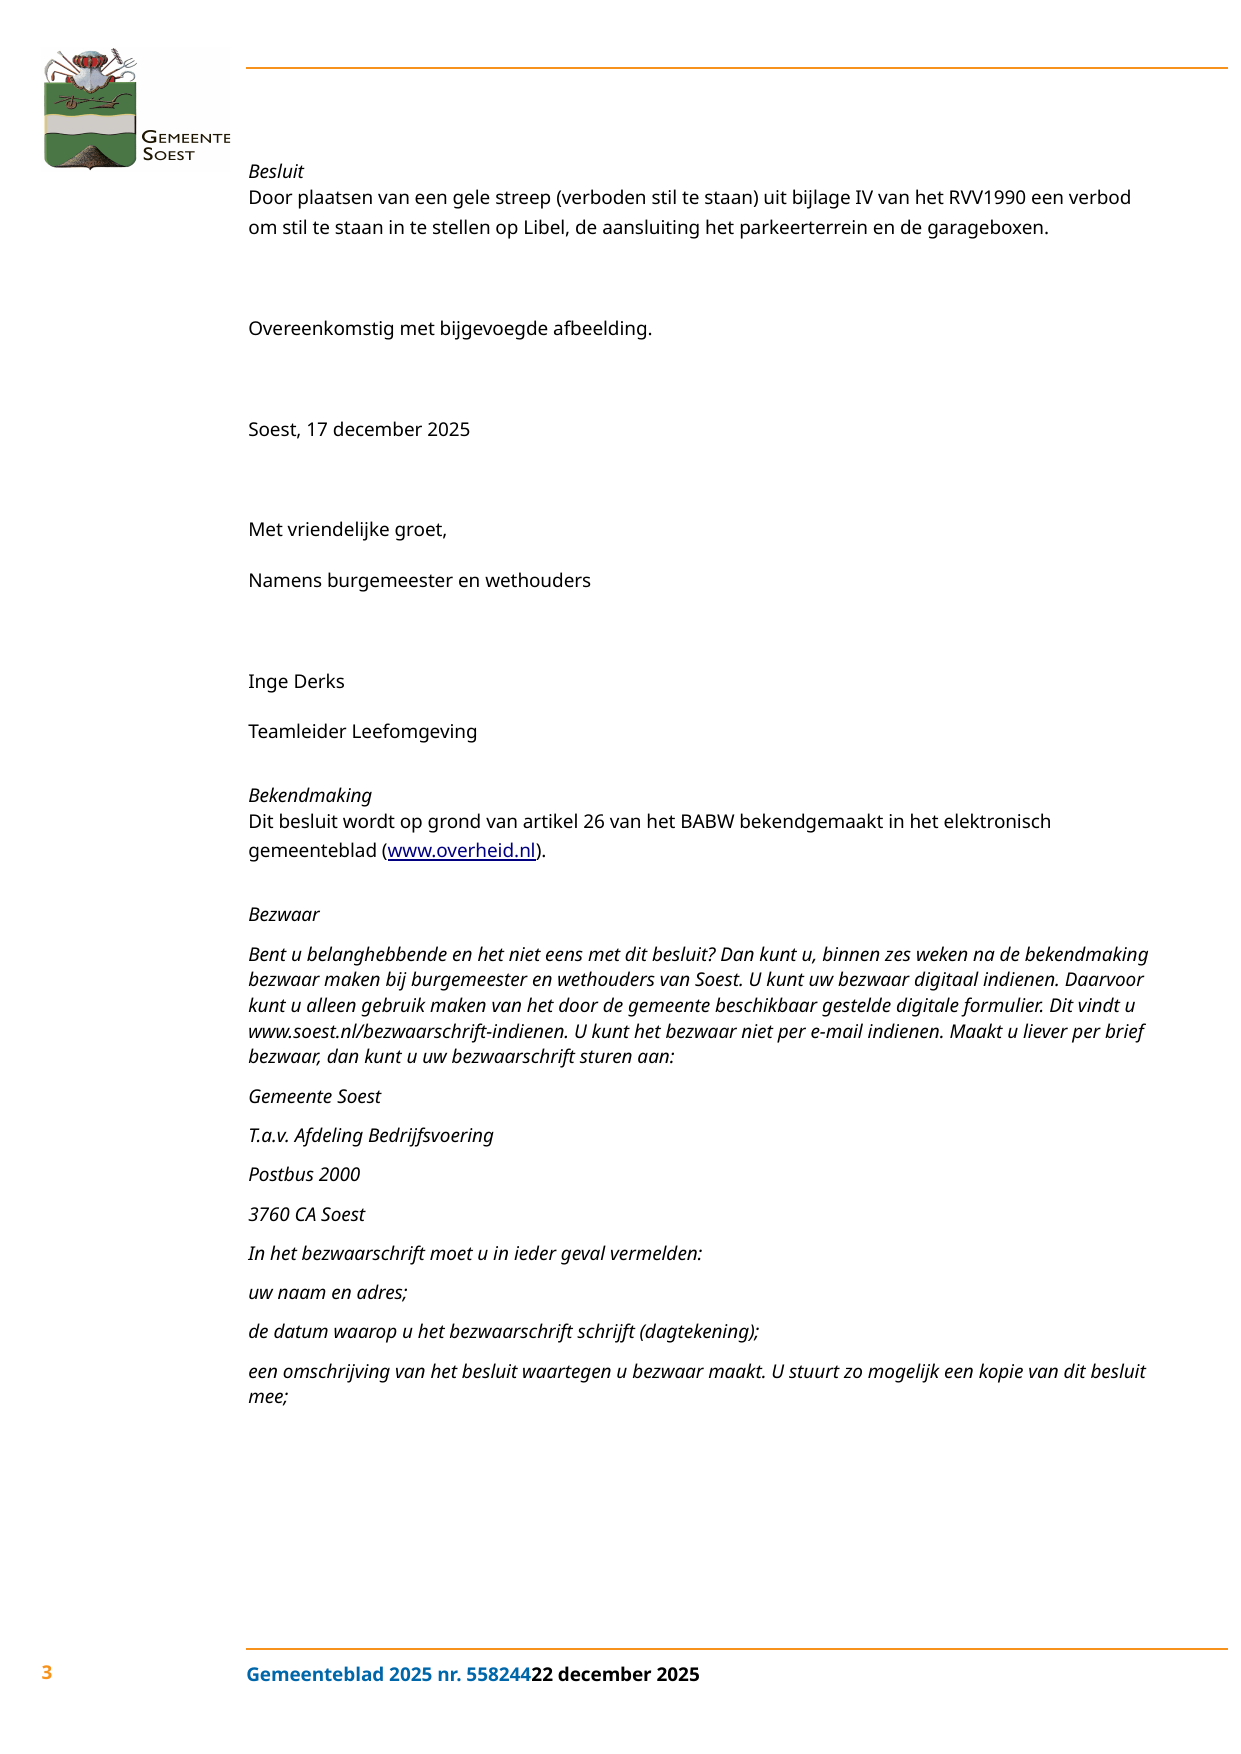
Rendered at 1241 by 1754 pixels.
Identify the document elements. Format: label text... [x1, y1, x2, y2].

text T.a.v. Afdeling Bedrijfsvoering [248, 1122, 1152, 1148]
text Bent u belanghebbende en het niet eens met dit besluit? Dan kunt u, binnen zes weken na de bekendmaking bezwaar maken bij burgemeester en wethouders van Soest. U kunt uw bezwaar digitaal indienen. Daarvoor kunt u alleen gebruik maken van het door de gemeente beschikbaar gestelde digitale formulier. Dit vindt u www.soest.nl/bezwaarschrift-indienen. U kunt het bezwaar niet per e-mail indienen. Maakt u liever per brief bezwaar, dan kunt u uw bezwaarschrift sturen aan: [248, 941, 1152, 1069]
text Namens burgemeester en wethouders [248, 567, 1152, 593]
text Inge Derks [248, 668, 1152, 693]
text Dit besluit wordt op grond van artikel 26 van het BABW bekendgemaakt in het elektronisch gemeenteblad (www.overheid.nl). [248, 808, 1152, 863]
text Besluit [248, 159, 1152, 184]
text Bekendmaking [248, 782, 1152, 808]
text Soest, 17 december 2025 [248, 416, 1152, 441]
text Postbus 2000 [248, 1161, 1152, 1187]
text Door plaatsen van een gele streep (verboden stil te staan) uit bijlage IV van het RVV1990 een verbod om stil te staan in te stellen op Libel, de aansluiting het parkeerterrein en de garageboxen. [248, 184, 1152, 240]
text 3760 CA Soest [248, 1201, 1152, 1226]
text Teamleider Leefomgeving [248, 718, 1152, 744]
text een omschrijving van het besluit waartegen u bezwaar maakt. U stuurt zo mogelijk een kopie van dit besluit mee; [248, 1358, 1152, 1409]
picture [41, 47, 231, 172]
text In het bezwaarschrift moet u in ieder geval vermelden: [248, 1240, 1152, 1266]
text Bezwaar [248, 901, 1152, 927]
text Met vriendelijke groet, [248, 517, 1152, 542]
text Overeenkomstig met bijgevoegde afbeelding. [248, 315, 1152, 341]
text de datum waarop u het bezwaarschrift schrijft (dagtekening); [248, 1318, 1152, 1344]
text Gemeente Soest [248, 1083, 1152, 1109]
text uw naam en adres; [248, 1279, 1152, 1305]
